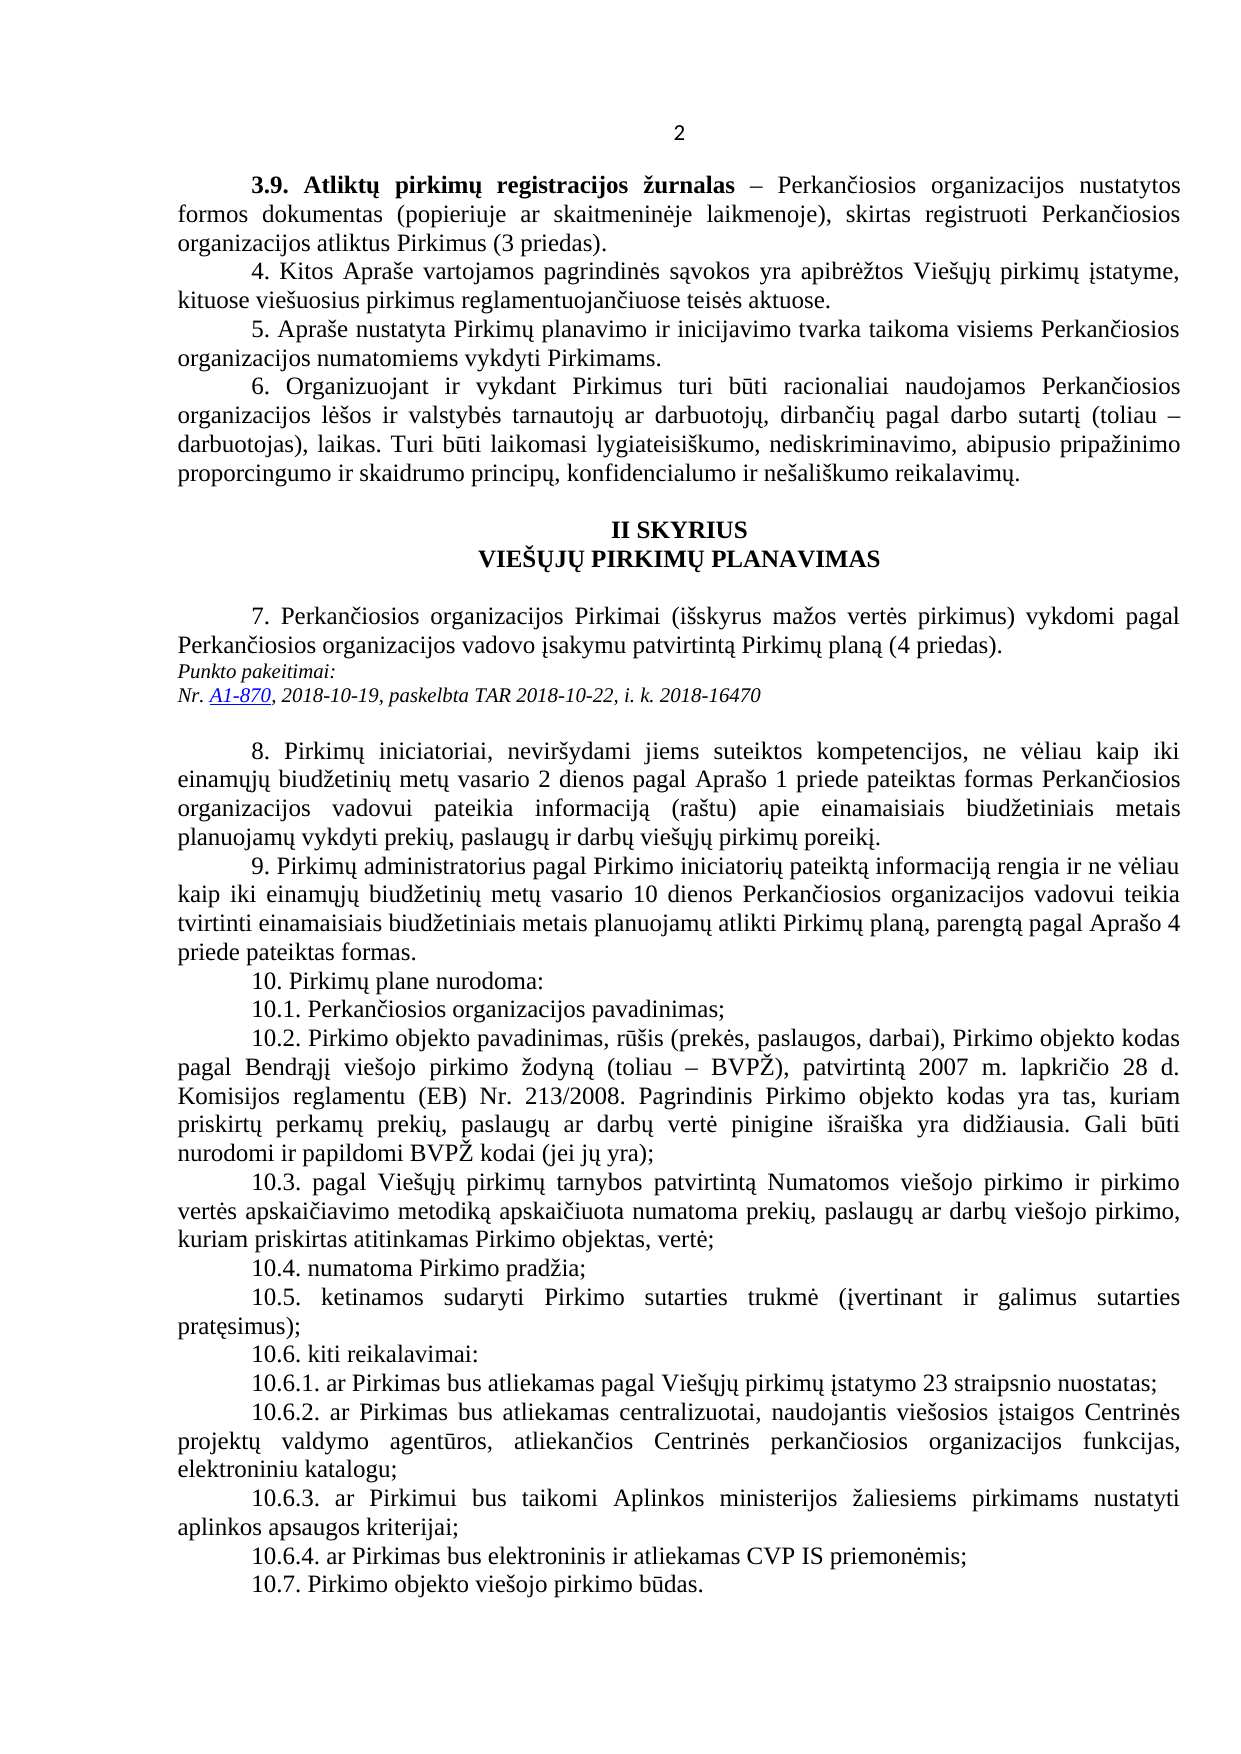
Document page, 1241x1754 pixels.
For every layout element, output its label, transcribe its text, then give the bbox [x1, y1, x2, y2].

text 10.6.4. ar Pirkimas bus elektroninis ir atliekamas CVP IS priemonėmis; [177, 1541, 1181, 1569]
text 9. Pirkimų administratorius pagal Pirkimo iniciatorių pateiktą informaciją rengia ir ne vėliau kaip iki einamųjų biudžetinių metų vasario 10 dienos Perkančiosios organizacijos vadovui teikia tvirtinti einamaisiais biudžetiniais metais planuojamų atlikti Pirkimų planą, parengtą pagal Aprašo 4 priede pateiktas formas. [177, 851, 1181, 966]
text 3.9. Atliktų pirkimų registracijos žurnalas – Perkančiosios organizacijos nustatytos formos dokumentas (popieriuje ar skaitmeninėje laikmenoje), skirtas registruoti Perkančiosios organizacijos atliktus Pirkimus (3 priedas). [177, 170, 1181, 256]
text Punkto pakeitimai: [177, 659, 1181, 683]
text 8. Pirkimų iniciatoriai, neviršydami jiems suteiktos kompetencijos, ne vėliau kaip iki einamųjų biudžetinių metų vasario 2 dienos pagal Aprašo 1 priede pateiktas formas Perkančiosios organizacijos vadovui pateikia informaciją (raštu) apie einamaisiais biudžetiniais metais planuojamų vykdyti prekių, paslaugų ir darbų viešųjų pirkimų poreikį. [177, 736, 1181, 851]
text 5. Apraše nustatyta Pirkimų planavimo ir inicijavimo tvarka taikoma visiems Perkančiosios organizacijos numatomiems vykdyti Pirkimams. [177, 314, 1181, 371]
text Nr. A1-870, 2018-10-19, paskelbta TAR 2018-10-22, i. k. 2018-16470 [177, 683, 1181, 707]
text 10.6.2. ar Pirkimas bus atliekamas centralizuotai, naudojantis viešosios įstaigos Centrinės projektų valdymo agentūros, atliekančios Centrinės perkančiosios organizacijos funkcijas, elektroniniu katalogu; [177, 1397, 1181, 1483]
text 10.6. kiti reikalavimai: [177, 1339, 1181, 1368]
text 10.4. numatoma Pirkimo pradžia; [177, 1253, 1181, 1282]
text 7. Perkančiosios organizacijos Pirkimai (išskyrus mažos vertės pirkimus) vykdomi pagal Perkančiosios organizacijos vadovo įsakymu patvirtintą Pirkimų planą (4 priedas). [177, 601, 1181, 659]
text 10.5. ketinamos sudaryti Pirkimo sutarties trukmė (įvertinant ir galimus sutarties pratęsimus); [177, 1282, 1181, 1339]
text 10.6.1. ar Pirkimas bus atliekamas pagal Viešųjų pirkimų įstatymo 23 straipsnio nuostatas; [177, 1368, 1181, 1397]
text 10.2. Pirkimo objekto pavadinimas, rūšis (prekės, paslaugos, darbai), Pirkimo objekto kodas pagal Bendrąjį viešojo pirkimo žodyną (toliau – BVPŽ), patvirtintą 2007 m. lapkričio 28 d. Komisijos reglamentu (EB) Nr. 213/2008. Pagrindinis Pirkimo objekto kodas yra tas, kuriam priskirtų perkamų prekių, paslaugų ar darbų vertė pinigine išraiška yra didžiausia. Gali būti nurodomi ir papildomi BVPŽ kodai (jei jų yra); [177, 1023, 1181, 1167]
text II SKYRIUS [177, 515, 1181, 544]
text 10.3. pagal Viešųjų pirkimų tarnybos patvirtintą Numatomos viešojo pirkimo ir pirkimo vertės apskaičiavimo metodiką apskaičiuota numatoma prekių, paslaugų ar darbų viešojo pirkimo, kuriam priskirtas atitinkamas Pirkimo objektas, vertė; [177, 1167, 1181, 1253]
text 6. Organizuojant ir vykdant Pirkimus turi būti racionaliai naudojamos Perkančiosios organizacijos lėšos ir valstybės tarnautojų ar darbuotojų, dirbančių pagal darbo sutartį (toliau – darbuotojas), laikas. Turi būti laikomasi lygiateisiškumo, nediskriminavimo, abipusio pripažinimo proporcingumo ir skaidrumo principų, konfidencialumo ir nešališkumo reikalavimų. [177, 371, 1181, 486]
text 10.6.3. ar Pirkimui bus taikomi Aplinkos ministerijos žaliesiems pirkimams nustatyti aplinkos apsaugos kriterijai; [177, 1483, 1181, 1541]
text 10.7. Pirkimo objekto viešojo pirkimo būdas. [177, 1569, 1181, 1598]
text 4. Kitos Apraše vartojamos pagrindinės sąvokos yra apibrėžtos Viešųjų pirkimų įstatyme, kituose viešuosius pirkimus reglamentuojančiuose teisės aktuose. [177, 256, 1181, 314]
text VIEŠŲJŲ PIRKIMŲ PLANAVIMAS [177, 544, 1181, 573]
text 10. Pirkimų plane nurodoma: [177, 966, 1181, 994]
text 10.1. Perkančiosios organizacijos pavadinimas; [177, 994, 1181, 1023]
